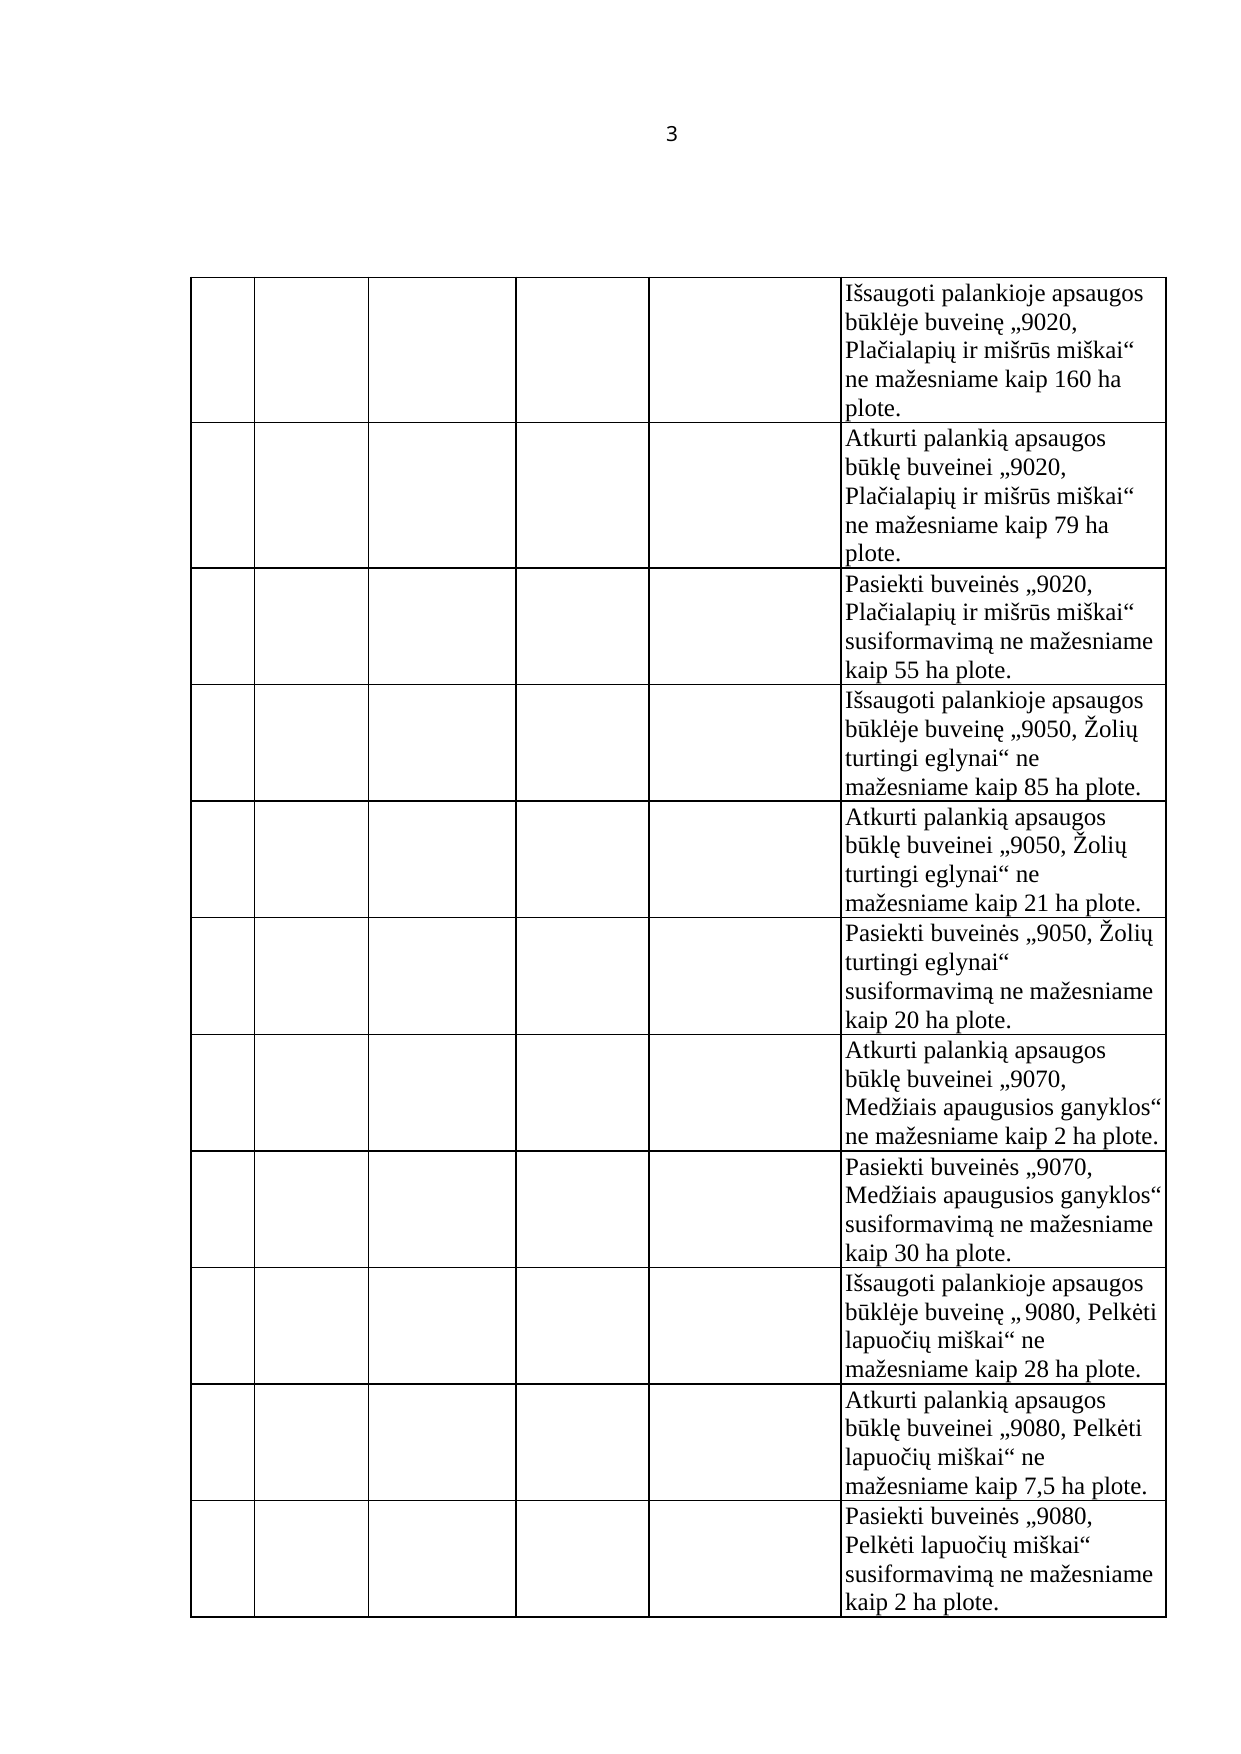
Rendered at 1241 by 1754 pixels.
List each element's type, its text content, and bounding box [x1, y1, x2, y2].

table_cell [192, 569, 254, 684]
table_cell [255, 802, 368, 917]
table_cell Pasiekti buveinės „9020, Plačialapių ir mišrūs miškai“ susiformavimą ne mažesniame kaip 55 ha plote. [842, 569, 1165, 684]
table_cell [255, 1152, 368, 1267]
table_cell Atkurti palankią apsaugos būklę buveinei „9050, Žolių turtingi eglynai“ ne mažesniame kaip 21 ha plote. [842, 802, 1165, 917]
table_cell Atkurti palankią apsaugos būklę buveinei „9020, Plačialapių ir mišrūs miškai“ ne mažesniame kaip 79 ha plote. [842, 423, 1165, 567]
table_cell [650, 918, 840, 1033]
table_cell [517, 918, 648, 1033]
table_cell [192, 1385, 254, 1500]
table_cell [369, 918, 515, 1033]
table_cell [650, 1152, 840, 1267]
table_cell Atkurti palankią apsaugos būklę buveinei „9080, Pelkėti lapuočių miškai“ ne mažesniame kaip 7,5 ha plote. [842, 1385, 1165, 1500]
table_cell [192, 1035, 254, 1150]
table_cell [517, 1501, 648, 1616]
table_cell [517, 802, 648, 917]
table_cell [517, 1152, 648, 1267]
table_cell [255, 918, 368, 1033]
table_cell [650, 1501, 840, 1616]
table_cell Pasiekti buveinės „9080, Pelkėti lapuočių miškai“ susiformavimą ne mažesniame kaip 2 ha plote. [842, 1501, 1165, 1616]
table_cell [517, 569, 648, 684]
table_cell [192, 918, 254, 1033]
table_cell [650, 569, 840, 684]
table_cell [192, 1268, 254, 1383]
table_cell [255, 569, 368, 684]
table_cell [192, 685, 254, 800]
table_cell Išsaugoti palankioje apsaugos būklėje buveinę „9050, Žolių turtingi eglynai“ ne mažesniame kaip 85 ha plote. [842, 685, 1165, 800]
table_cell [650, 278, 840, 422]
table_cell [369, 1035, 515, 1150]
table_cell [517, 1268, 648, 1383]
table_cell Atkurti palankią apsaugos būklę buveinei „9070, Medžiais apaugusios ganyklos“ ne mažesniame kaip 2 ha plote. [842, 1035, 1165, 1150]
table_cell [192, 802, 254, 917]
table_cell Pasiekti buveinės „9050, Žolių turtingi eglynai“ susiformavimą ne mažesniame kaip 20 ha plote. [842, 918, 1165, 1033]
table_cell [369, 1501, 515, 1616]
table_cell [255, 1385, 368, 1500]
table_cell [369, 1268, 515, 1383]
table_cell Pasiekti buveinės „9070, Medžiais apaugusios ganyklos“ susiformavimą ne mažesniame kaip 30 ha plote. [842, 1152, 1165, 1267]
table_cell [192, 1501, 254, 1616]
table_cell [369, 802, 515, 917]
table_cell [192, 423, 254, 567]
table_cell [255, 1268, 368, 1383]
table_cell [255, 423, 368, 567]
table_cell [650, 1268, 840, 1383]
table_cell [369, 569, 515, 684]
table_cell [255, 1035, 368, 1150]
table_cell [650, 1385, 840, 1500]
table_cell [650, 423, 840, 567]
table_cell Išsaugoti palankioje apsaugos būklėje buveinę „9020, Plačialapių ir mišrūs miškai“ ne mažesniame kaip 160 ha plote. [842, 278, 1165, 422]
table_cell [369, 278, 515, 422]
table_cell [650, 802, 840, 917]
table_cell [650, 685, 840, 800]
table_cell [369, 1152, 515, 1267]
table_cell [517, 1385, 648, 1500]
table_cell [192, 1152, 254, 1267]
table_cell [369, 1385, 515, 1500]
table_cell [255, 1501, 368, 1616]
table_cell [255, 278, 368, 422]
table_cell [369, 423, 515, 567]
table_cell [517, 685, 648, 800]
table_cell [517, 278, 648, 422]
table_cell [255, 685, 368, 800]
table_cell [517, 423, 648, 567]
table_cell Išsaugoti palankioje apsaugos būklėje buveinę „ 9080, Pelkėti lapuočių miškai“ ne mažesniame kaip 28 ha plote. [842, 1268, 1165, 1383]
table_cell [369, 685, 515, 800]
table_cell [517, 1035, 648, 1150]
table_cell [192, 278, 254, 422]
table_cell [650, 1035, 840, 1150]
